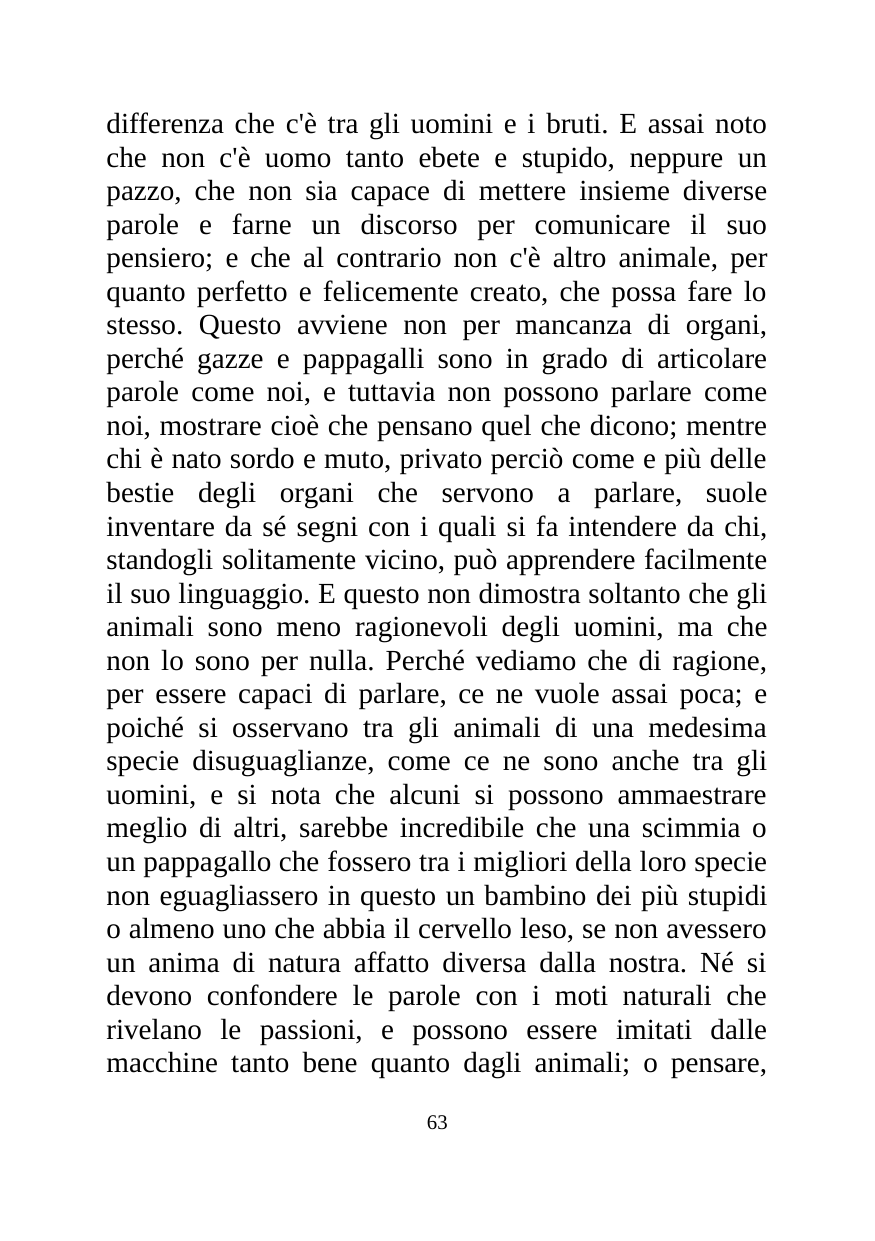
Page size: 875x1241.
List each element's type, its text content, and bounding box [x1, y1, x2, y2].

text differenza che c'è tra gli uomini e i bruti. E assai noto che non c'è uomo tanto ebete e stupido, neppure un pazzo, che non sia capace di mettere insieme diverse parole e farne un discorso per comunicare il suo pensiero; e che al contrario non c'è altro animale, per quanto perfetto e felicemente creato, che possa fare lo stesso. Questo avviene non per mancanza di organi, perché gazze e pappagalli sono in grado di articolare parole come noi, e tuttavia non possono parlare come noi, mostrare cioè che pensano quel che dicono; mentre chi è nato sordo e muto, privato perciò come e più delle bestie degli organi che servono a parlare, suole inventare da sé segni con i quali si fa intendere da chi, standogli solitamente vicino, può apprendere facilmente il suo linguaggio. E questo non dimostra soltanto che gli animali sono meno ragionevoli degli uomini, ma che non lo sono per nulla. Perché vediamo che di ragione, per essere capaci di parlare, ce ne vuole assai poca; e poiché si osservano tra gli animali di una medesima specie disuguaglianze, come ce ne sono anche tra gli uomini, e si nota che alcuni si possono ammaestrare meglio di altri, sarebbe incredibile che una scimmia o un pappagallo che fossero tra i migliori della loro specie non eguagliassero in questo un bambino dei più stupidi o almeno uno che abbia il cervello leso, se non avessero un anima di natura affatto diversa dalla nostra. Né si devono confondere le parole con i moti naturali che rivelano le passioni, e possono essere imitati dalle macchine tanto bene quanto dagli animali; o pensare, [106, 106, 768, 1079]
